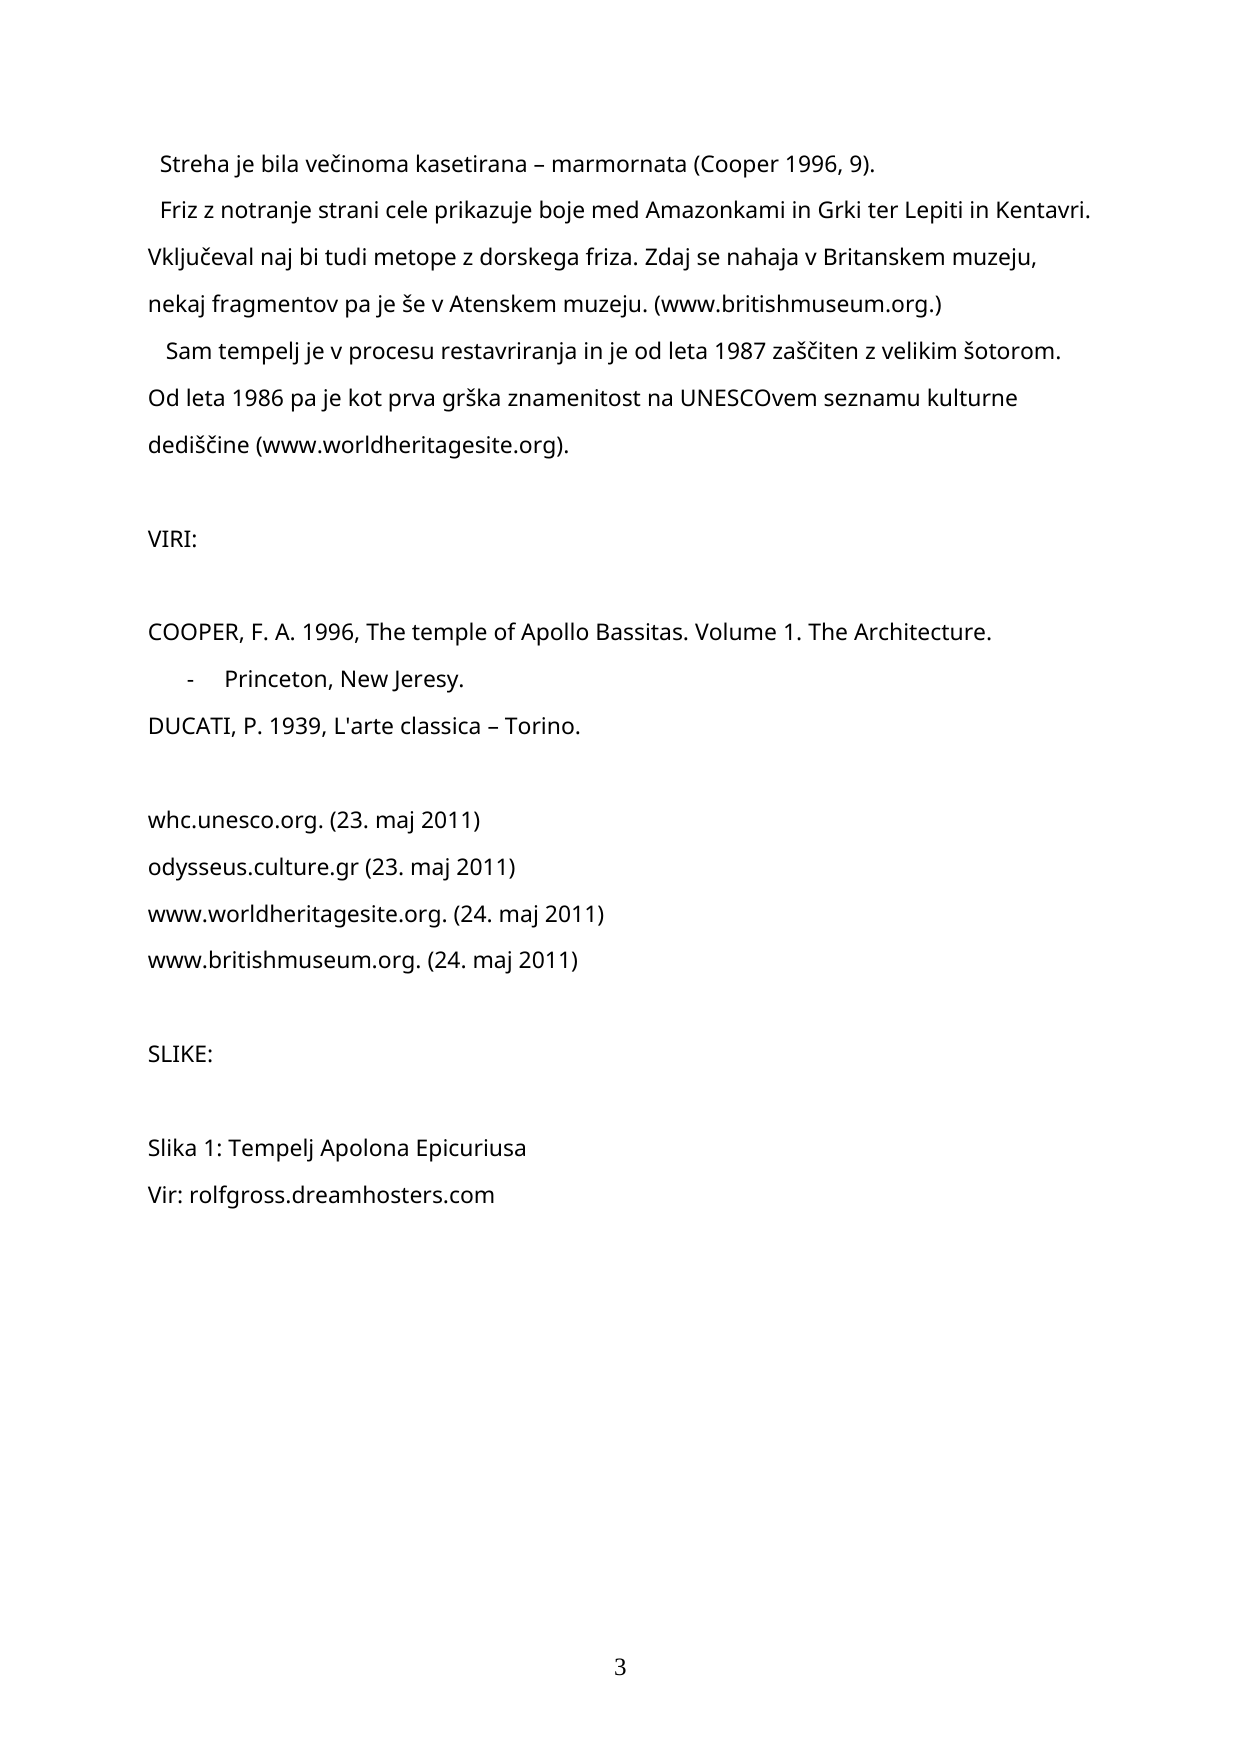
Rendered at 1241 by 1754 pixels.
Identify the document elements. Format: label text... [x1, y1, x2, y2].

text Streha je bila večinoma kasetirana – marmornata (Cooper 1996, 9). [148, 148, 1093, 179]
text Friz z notranje strani cele prikazuje boje med Amazonkami in Grki ter Lepiti in Kentavri. Vključeval naj bi tudi metope z dorskega friza. Zdaj se nahaja v Britanskem muzeju, nekaj fragmentov pa je še v Atenskem muzeju. (www.britishmuseum.org.) [148, 194, 1093, 319]
text VIRI: [148, 523, 1093, 554]
text www.worldheritagesite.org. (24. maj 2011) [148, 898, 1093, 929]
text Vir: rolfgross.dreamhosters.com [148, 1179, 1093, 1210]
text DUCATI, P. 1939, L'arte classica – Torino. [148, 710, 1093, 741]
text www.britishmuseum.org. (24. maj 2011) [148, 944, 1093, 976]
text SLIKE: [148, 1038, 1093, 1069]
text odysseus.culture.gr (23. maj 2011) [148, 851, 1093, 882]
text whc.unesco.org. (23. maj 2011) [148, 804, 1093, 835]
text Sam tempelj je v procesu restavriranja in je od leta 1987 zaščiten z velikim šotorom. Od leta 1986 pa je kot prva grška znamenitost na UNESCOvem seznamu kulturne dediščine (www.worldheritagesite.org). [148, 335, 1093, 460]
text Slika 1: Tempelj Apolona Epicuriusa [148, 1132, 1093, 1163]
list Princeton, New Jeresy. [187, 663, 1093, 694]
text COOPER, F. A. 1996, The temple of Apollo Bassitas. Volume 1. The Architecture. [148, 616, 1093, 648]
